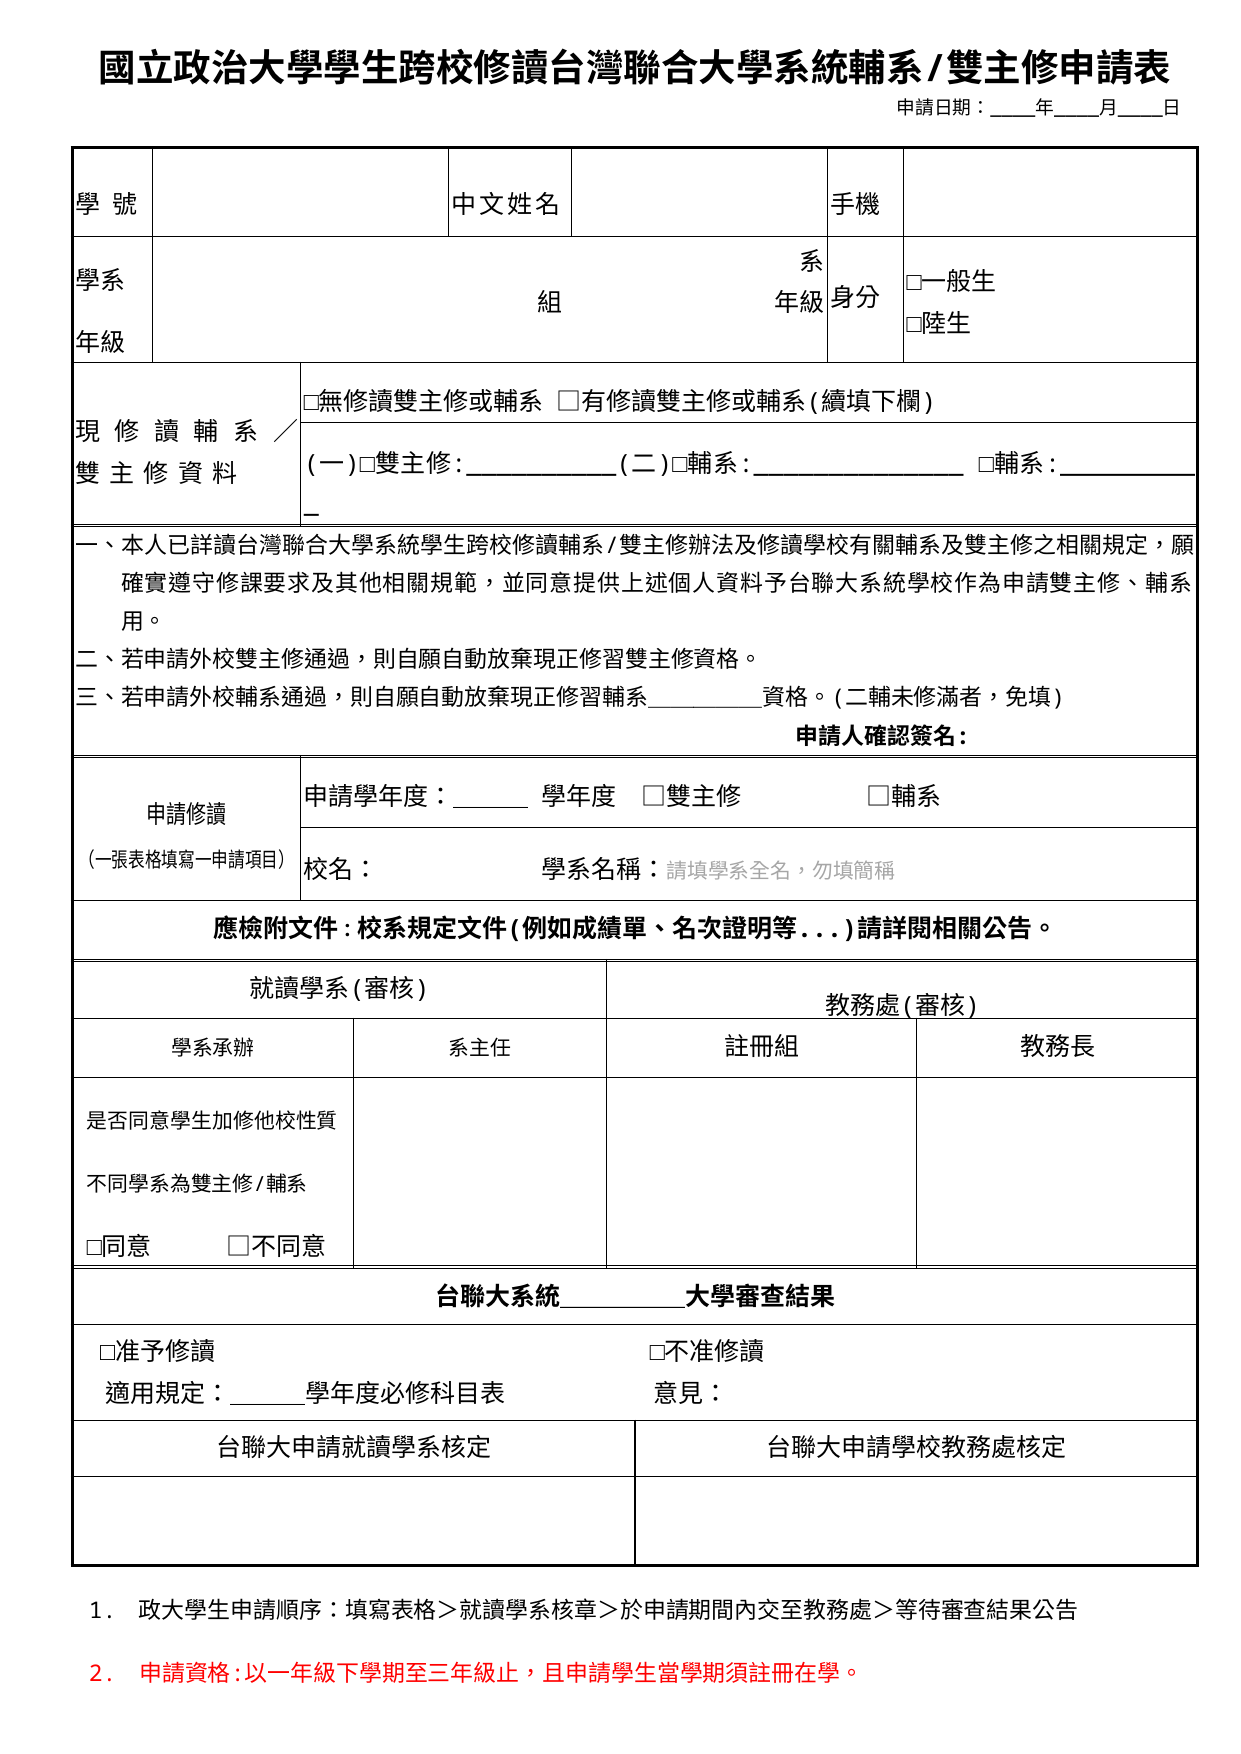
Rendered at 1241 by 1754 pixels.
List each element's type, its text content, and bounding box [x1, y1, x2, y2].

text 申請日期：____年____月____日 [89, 93, 1181, 120]
table_cell 教務處(審核) [607, 962, 1196, 1018]
table_cell [636, 1477, 1196, 1564]
table_cell 系主任 [354, 1019, 606, 1077]
table_cell □無修讀雙主修或輔系 □有修讀雙主修或輔系(續填下欄) [301, 363, 1196, 422]
table_cell 學系承辦 [74, 1019, 353, 1077]
table_cell [572, 149, 827, 236]
table_cell □准予修讀 適用規定：＿＿＿學年度必修科目表 [74, 1325, 635, 1419]
table_cell 是否同意學生加修他校性質不同學系為雙主修/輔系 □同意 □不同意 [74, 1078, 353, 1265]
table_cell 應檢附文件：校系規定文件(例如成績單、名次證明等...)請詳閱相關公告。 [74, 901, 1196, 959]
table_cell 系 組 年級 [153, 237, 827, 362]
table_cell 台聯大申請學校教務處核定 [636, 1421, 1196, 1476]
table_cell □一般生 □陸生 [904, 237, 1196, 362]
table_cell 台聯大申請就讀學系核定 [74, 1421, 634, 1476]
table_cell 申請學年度：＿＿＿ 學年度 □雙主修 □輔系 [301, 758, 1196, 827]
table_cell 教務長 [917, 1019, 1196, 1077]
table_cell 台聯大系統＿＿＿＿＿大學審查結果 [74, 1269, 1196, 1324]
table_cell 中文姓名 [449, 149, 571, 236]
table_cell 一、本人已詳讀台灣聯合大學系統學生跨校修讀輔系/雙主修辦法及修讀學校有關輔系及雙主修之相關規定，願確實遵守修課要求及其他相關規範，並同意提供上述個人資料予台聯大系統學校作為申請雙主修、輔系用。 二、若申請外校雙主修通過，則自願自動放棄現正修習雙主修資格。 三、若申請外校輔系通過，則自願自動放棄現正修習輔系＿＿＿＿＿資格。(二輔未修滿者，免填) 申請人確認簽名: [74, 527, 1196, 755]
table_cell (一)□雙主修:__________(二)□輔系:______________ □輔系:__________ [301, 423, 1196, 523]
table_cell 身分 [828, 237, 903, 362]
table_cell [153, 149, 448, 236]
text 國立政治大學學生跨校修讀台灣聯合大學系統輔系/雙主修申請表 [89, 38, 1181, 93]
table_cell 學系 年級 [74, 237, 152, 362]
table_cell [354, 1078, 606, 1265]
table_cell [904, 149, 1196, 236]
table_cell 註冊組 [607, 1019, 916, 1077]
list 政大學生申請順序：填寫表格＞就讀學系核章＞於申請期間內交至教務處＞等待審查結果公告 [89, 1567, 1181, 1630]
table_cell 申請修讀 （一張表格填寫一申請項目） [74, 758, 300, 899]
table_cell 學號 [74, 149, 152, 236]
list 申請資格:以一年級下學期至三年級止，且申請學生當學期須註冊在學。 [89, 1630, 1181, 1692]
table_cell [607, 1078, 916, 1265]
table_cell □不准修讀 意見： [635, 1325, 1196, 1419]
table_cell 現修讀輔系／ 雙主修資料 [74, 363, 300, 523]
table_cell [917, 1078, 1196, 1265]
table_header [72, 120, 1198, 146]
table_cell [74, 1477, 634, 1564]
table_cell 手機 [828, 149, 903, 236]
table_cell 校名： 學系名稱：請填學系全名，勿填簡稱 [301, 828, 1196, 899]
table_cell 就讀學系(審核) [74, 962, 606, 1018]
